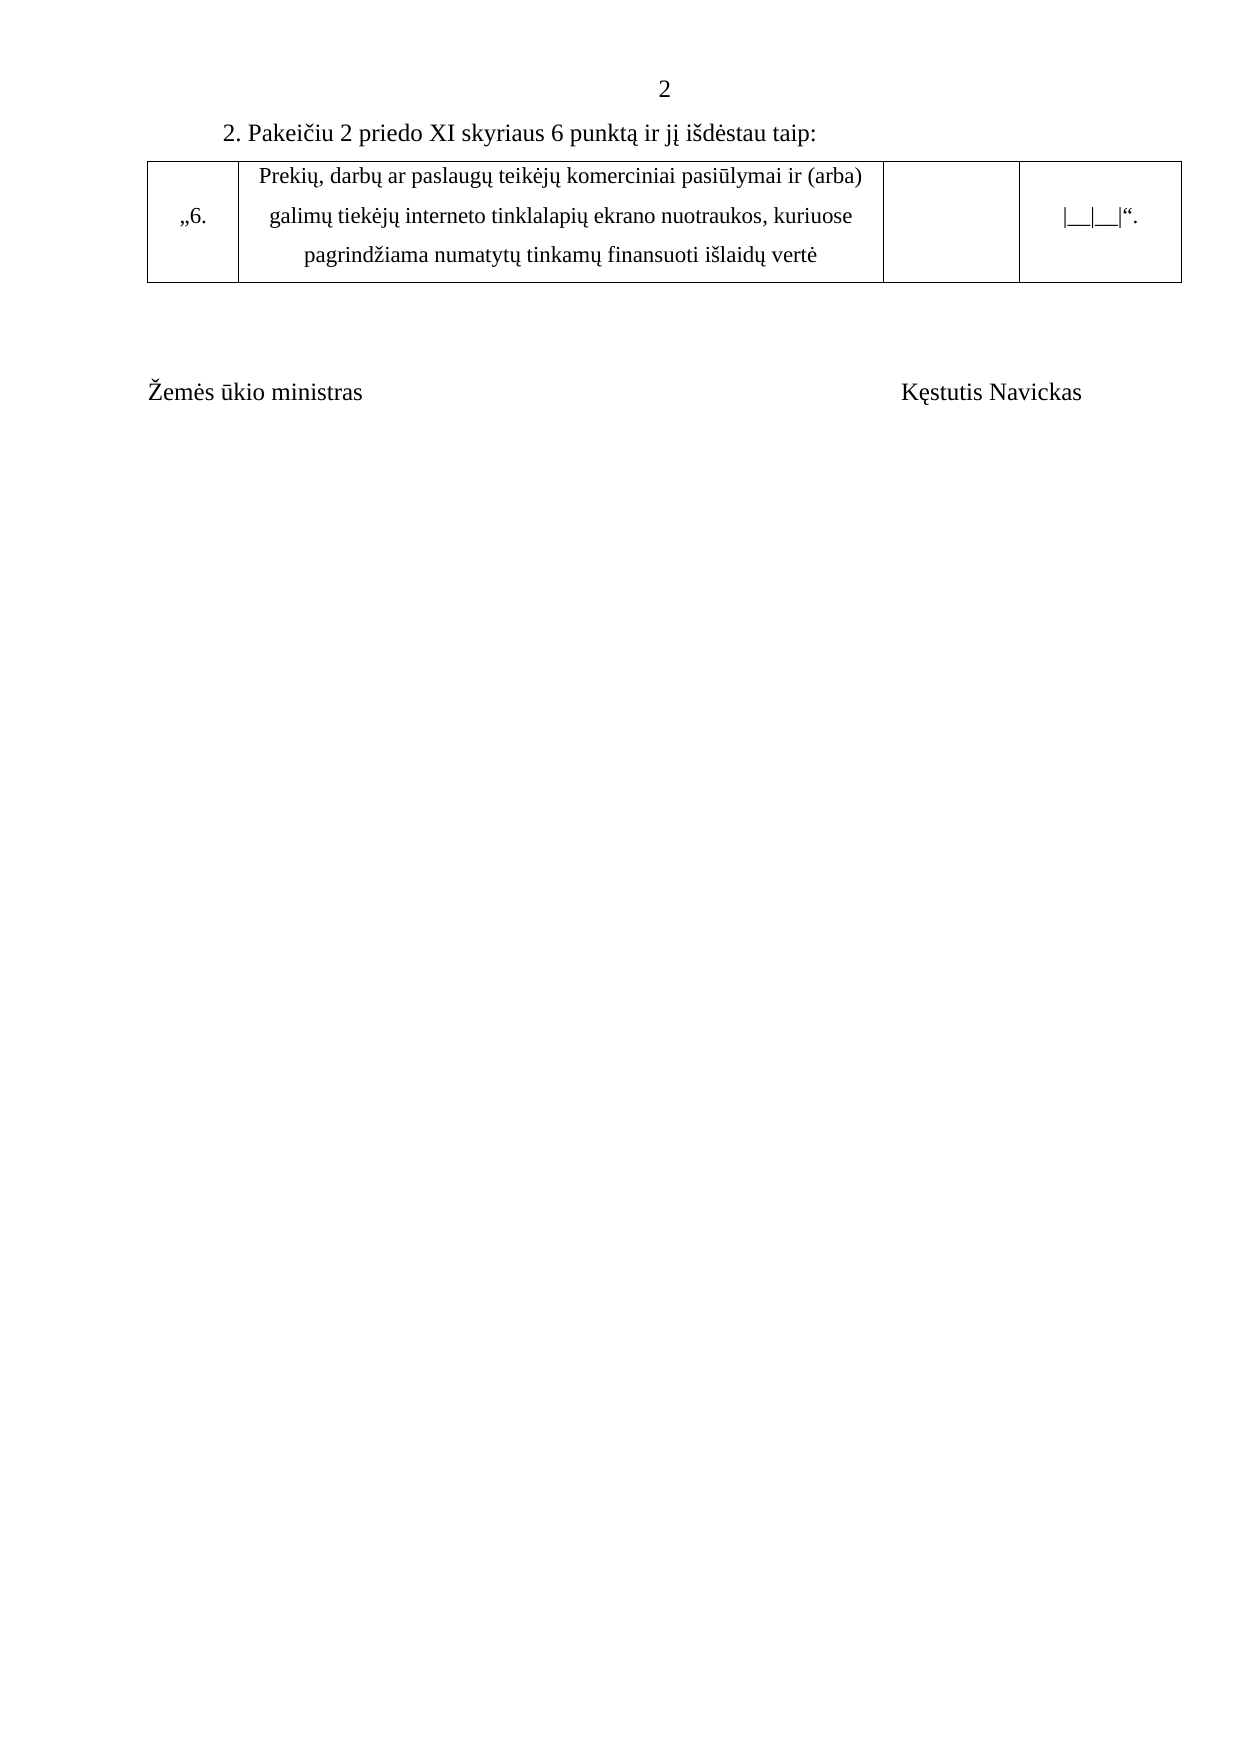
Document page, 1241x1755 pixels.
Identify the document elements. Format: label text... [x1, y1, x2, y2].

text Žemės ūkio ministras Kęstutis Navickas [148, 377, 1181, 406]
text 2. Pakeičiu 2 priedo XI skyriaus 6 punktą ir jį išdėstau taip: [148, 118, 1181, 147]
table_header Prekių, darbų ar paslaugų teikėjų komerciniai pasiūlymai ir (arba) galimų tiekėjų interneto tinklalapių ekrano nuotraukos, kuriuose pagrindžiama numatytų tinkamų finansuoti išlaidų vertė [239, 162, 883, 282]
table_header „6. [148, 162, 238, 282]
table_header |__|__|“. [1020, 162, 1181, 282]
table_header [884, 162, 1019, 282]
